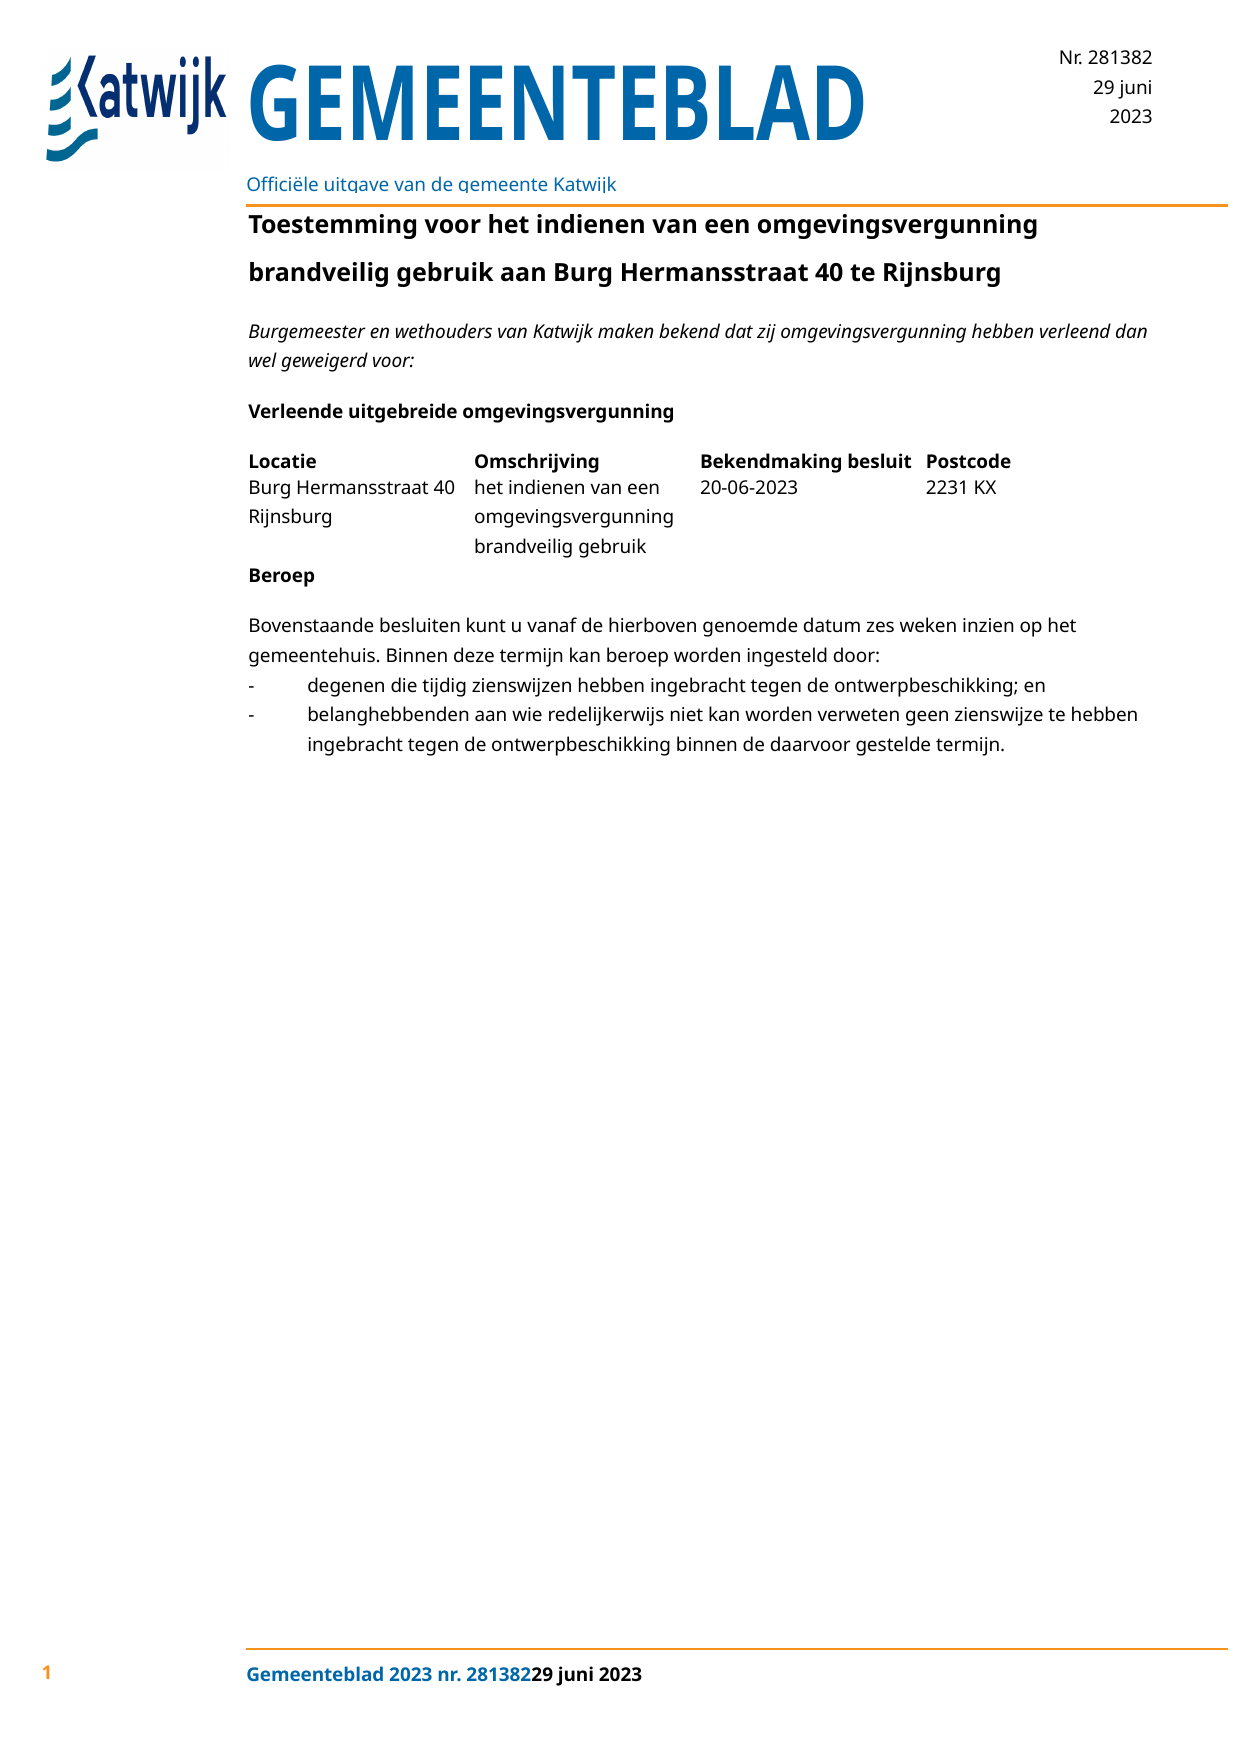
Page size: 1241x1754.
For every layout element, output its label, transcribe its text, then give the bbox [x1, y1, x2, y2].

picture [41, 47, 231, 172]
table_header Postcode [926, 449, 1152, 474]
table_header Omschrijving [474, 449, 700, 474]
table_cell 2231 KX [926, 474, 1152, 559]
table_header Bekendmaking besluit [700, 449, 926, 474]
table_cell het indienen van een omgevingsvergunning brandveilig gebruik [474, 474, 700, 559]
text Verleende uitgebreide omgevingsvergunning [248, 398, 1152, 424]
text Bovenstaande besluiten kunt u vanaf de hierboven genoemde datum zes weken inzien op het gemeentehuis. Binnen deze termijn kan beroep worden ingesteld door: [248, 613, 1152, 668]
list belanghebbenden aan wie redelijkerwijs niet kan worden verweten geen zienswijze te hebben ingebracht tegen de ontwerpbeschikking binnen de daarvoor gestelde termijn. [248, 701, 1152, 757]
text Toestemming voor het indienen van een omgevingsvergunning brandveilig gebruik aan Burg Hermansstraat 40 te Rijnsburg [248, 207, 1152, 288]
text Beroep [248, 562, 1152, 588]
text Burgemeester en wethouders van Katwijk maken bekend dat zij omgevingsvergunning hebben verleend dan wel geweigerd voor: [248, 318, 1152, 373]
table_cell 20-06-2023 [700, 474, 926, 559]
list degenen die tijdig zienswijzen hebben ingebracht tegen de ontwerpbeschikking; en [248, 672, 1152, 698]
table_cell Burg Hermansstraat 40 Rijnsburg [248, 474, 474, 559]
table_header Locatie [248, 449, 474, 474]
